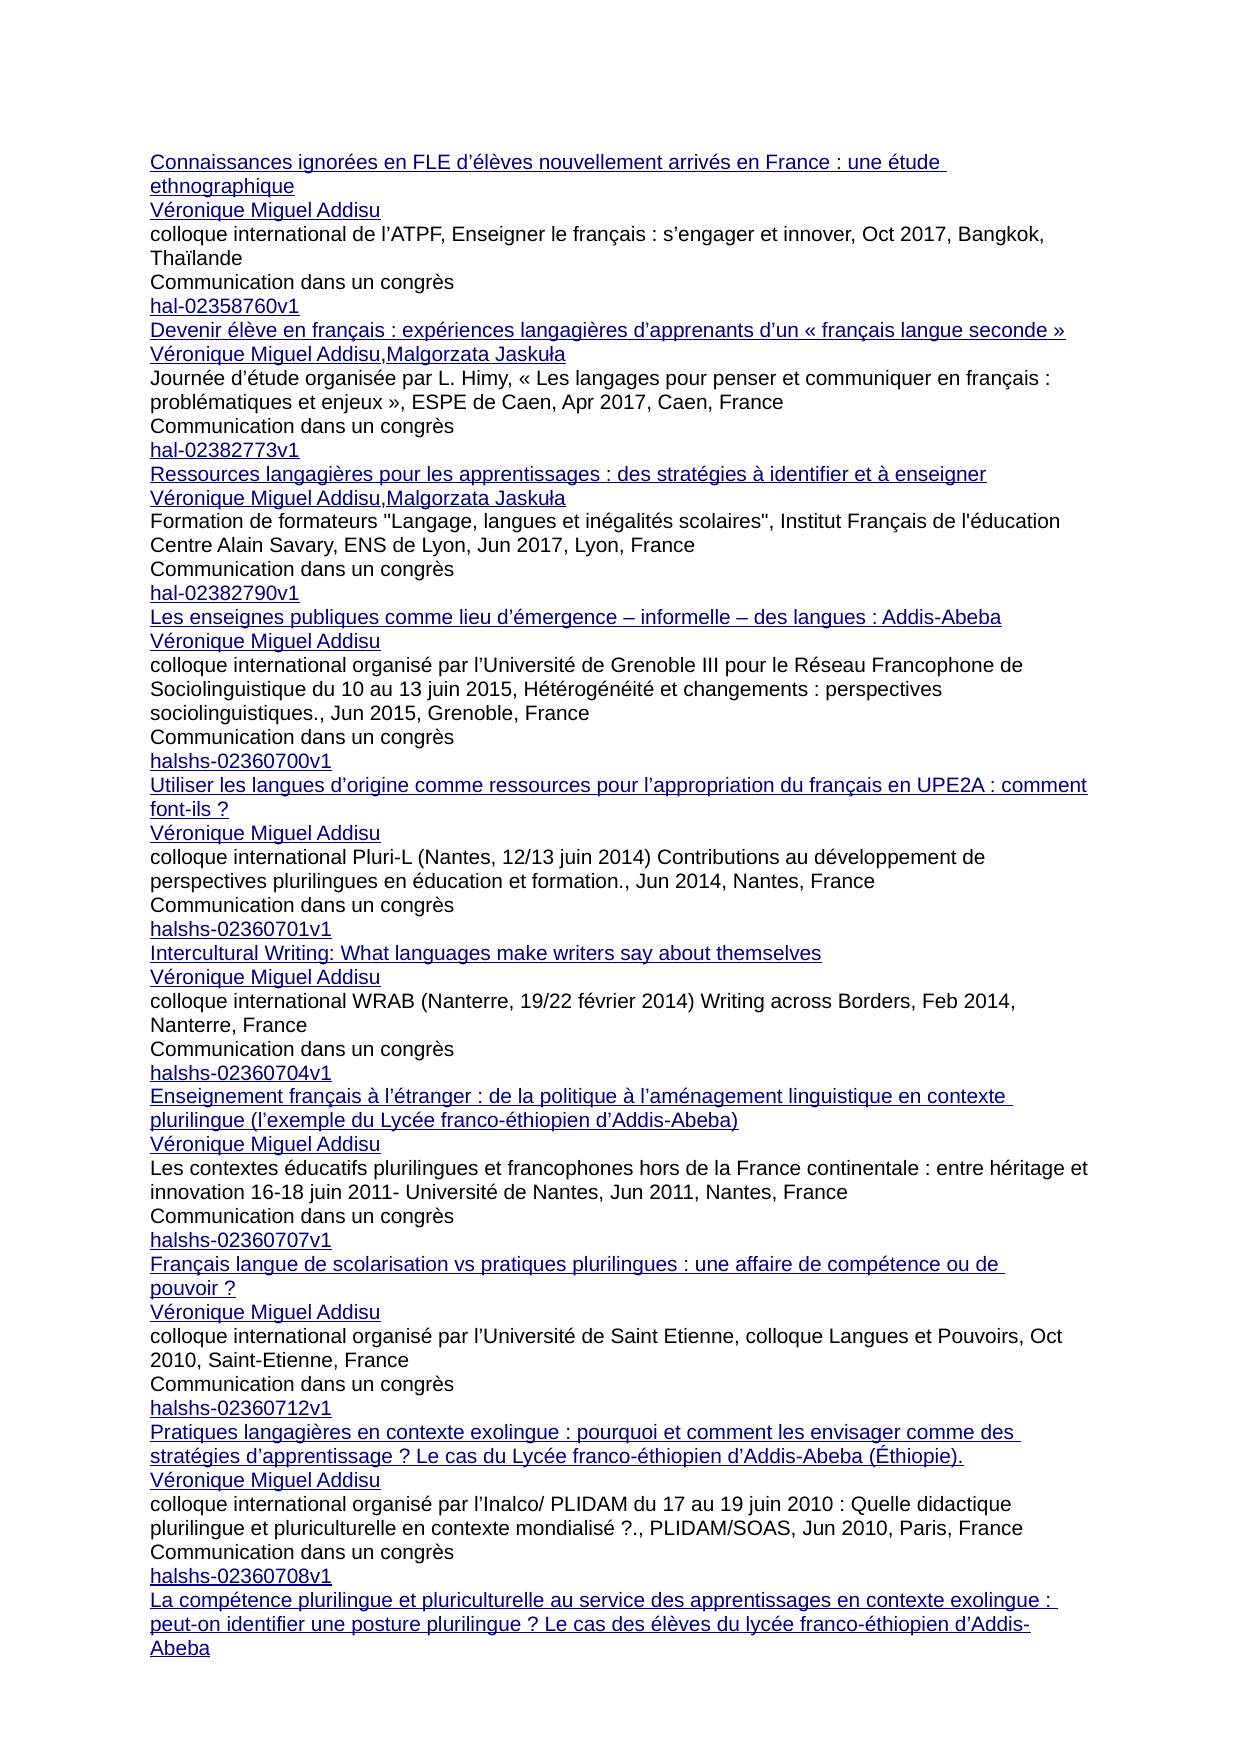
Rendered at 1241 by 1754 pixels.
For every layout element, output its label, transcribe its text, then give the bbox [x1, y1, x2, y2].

table_cell Enseignement français à l’étranger : de la politique à l’aménagement linguistique en contexte plurilingue (l’exemple du Lycée franco-éthiopien d’Addis-Abeba) Véronique Miguel Addisu Les contextes éducatifs plurilingues et francophones hors de la France continentale : entre héritage et innovation 16-18 juin 2011- Université de Nantes, Jun 2011, Nantes, France Communication dans un congrès halshs-02360707v1 [150, 1084, 1090, 1252]
table_cell Connaissances ignorées en FLE d’élèves nouvellement arrivés en France : une étude ethnographique Véronique Miguel Addisu colloque international de l’ATPF, Enseigner le français : s’engager et innover, Oct 2017, Bangkok, Thaïlande Communication dans un congrès hal-02358760v1 [150, 150, 1090, 318]
table_cell Ressources langagières pour les apprentissages : des stratégies à identifier et à enseigner Véronique Miguel Addisu,Malgorzata Jaskuła Formation de formateurs "Langage, langues et inégalités scolaires", Institut Français de l'éducation Centre Alain Savary, ENS de Lyon, Jun 2017, Lyon, France Communication dans un congrès hal-02382790v1 [150, 461, 1090, 605]
table_cell Pratiques langagières en contexte exolingue : pourquoi et comment les envisager comme des stratégies d’apprentissage ? Le cas du Lycée franco-éthiopien d’Addis-Abeba (Éthiopie). Véronique Miguel Addisu colloque international organisé par l’Inalco/ PLIDAM du 17 au 19 juin 2010 : Quelle didactique plurilingue et pluriculturelle en contexte mondialisé ?., PLIDAM/SOAS, Jun 2010, Paris, France Communication dans un congrès halshs-02360708v1 [150, 1420, 1090, 1587]
table_cell Utiliser les langues d’origine comme ressources pour l’appropriation du français en UPE2A : comment font-ils ? Véronique Miguel Addisu colloque international Pluri-L (Nantes, 12/13 juin 2014) Contributions au développement de perspectives plurilingues en éducation et formation., Jun 2014, Nantes, France Communication dans un congrès halshs-02360701v1 [150, 773, 1090, 941]
table_cell Français langue de scolarisation vs pratiques plurilingues : une affaire de compétence ou de pouvoir ? Véronique Miguel Addisu colloque international organisé par l’Université de Saint Etienne, colloque Langues et Pouvoirs, Oct 2010, Saint-Etienne, France Communication dans un congrès halshs-02360712v1 [150, 1252, 1090, 1420]
table_cell Intercultural Writing: What languages make writers say about themselves Véronique Miguel Addisu colloque international WRAB (Nanterre, 19/22 février 2014) Writing across Borders, Feb 2014, Nanterre, France Communication dans un congrès halshs-02360704v1 [150, 941, 1090, 1084]
table_cell La compétence plurilingue et pluriculturelle au service des apprentissages en contexte exolingue : peut-on identifier une posture plurilingue ? Le cas des élèves du lycée franco-éthiopien d’Addis-Abeba [150, 1588, 1090, 1659]
table_cell Devenir élève en français : expériences langagières d’apprenants d’un « français langue seconde » Véronique Miguel Addisu,Malgorzata Jaskuła Journée d’étude organisée par L. Himy, « Les langages pour penser et communiquer en français : problématiques et enjeux », ESPE de Caen, Apr 2017, Caen, France Communication dans un congrès hal-02382773v1 [150, 318, 1090, 461]
table_cell Les enseignes publiques comme lieu d’émergence – informelle – des langues : Addis-Abeba Véronique Miguel Addisu colloque international organisé par l’Université de Grenoble III pour le Réseau Francophone de Sociolinguistique du 10 au 13 juin 2015, Hétérogénéité et changements : perspectives sociolinguistiques., Jun 2015, Grenoble, France Communication dans un congrès halshs-02360700v1 [150, 605, 1090, 773]
